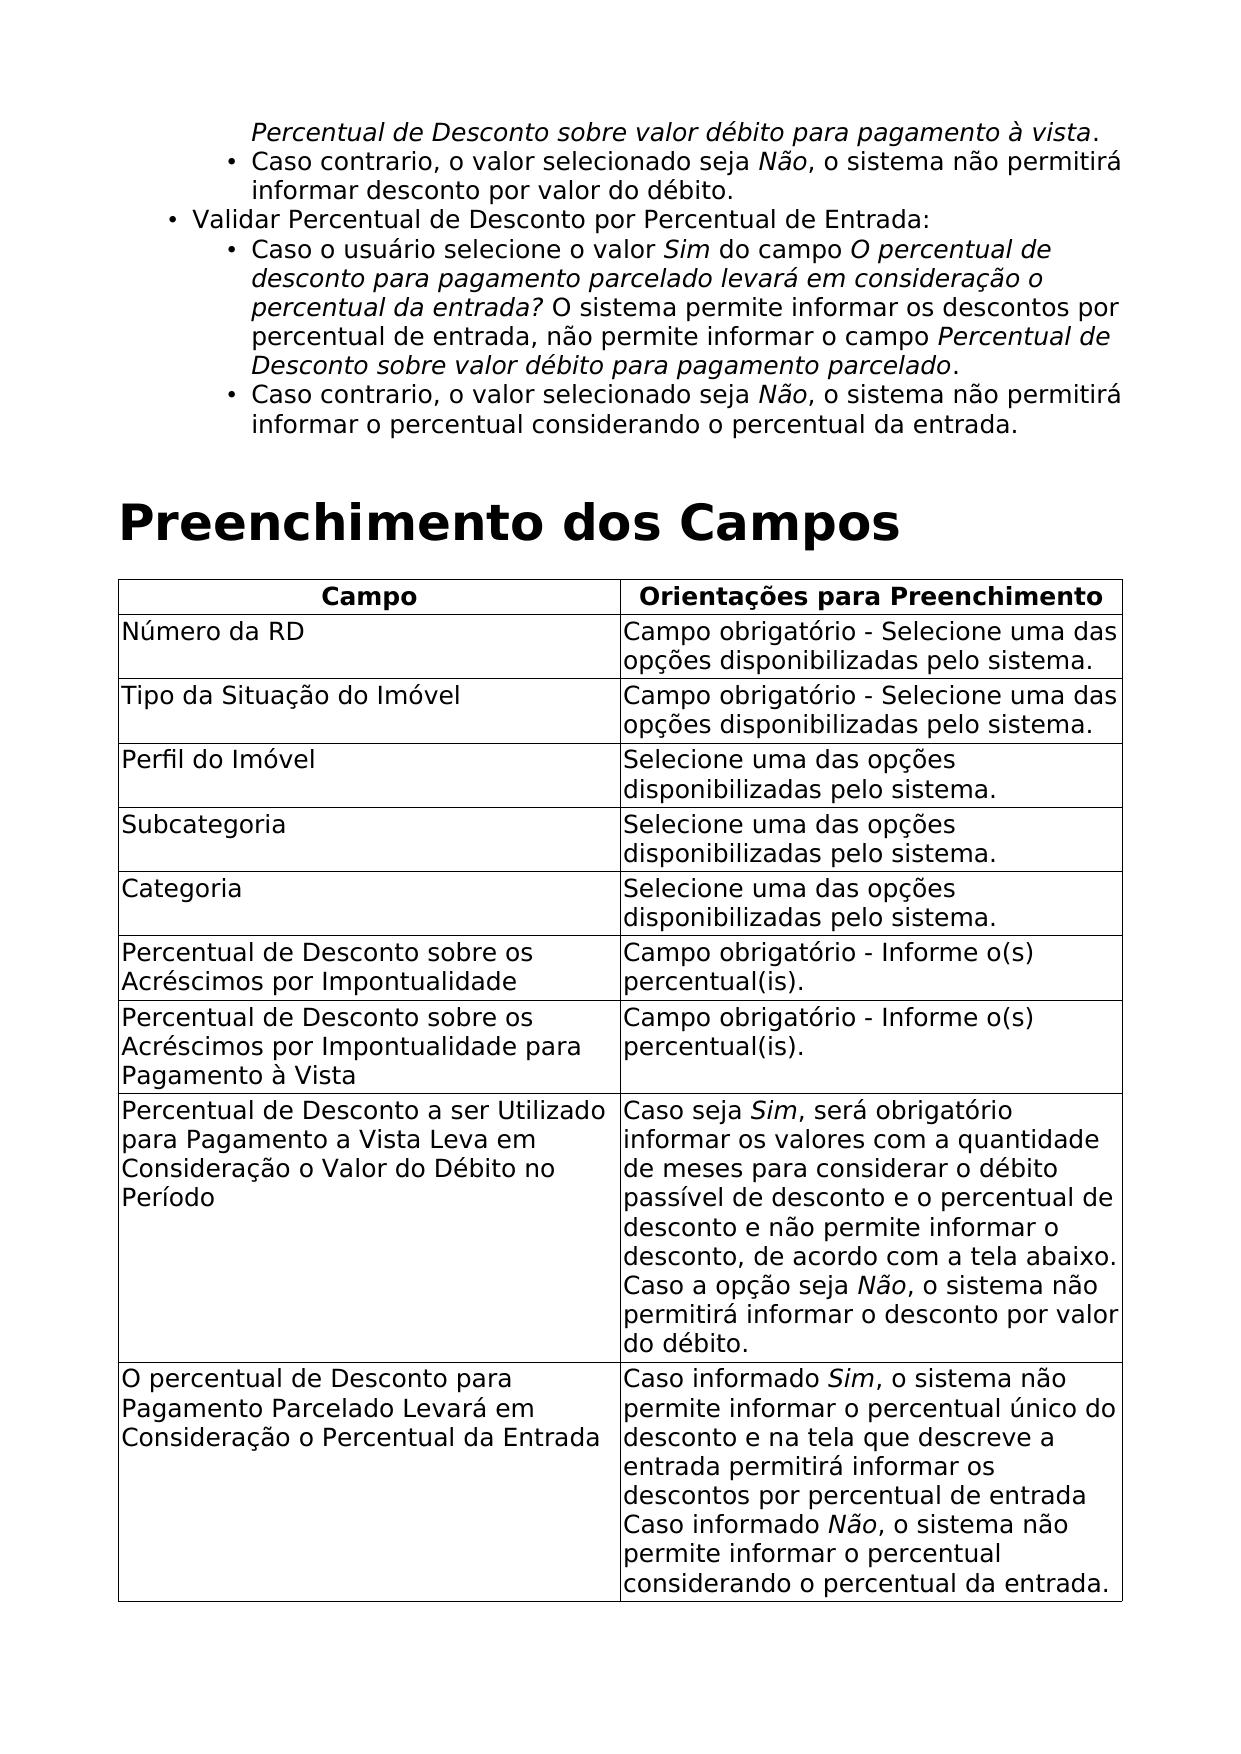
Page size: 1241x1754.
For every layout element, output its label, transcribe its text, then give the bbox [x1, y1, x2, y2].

list Caso contrario, o valor selecionado seja Não, o sistema não permitirá informar desconto por valor do débito. [236, 147, 1122, 206]
table_cell Categoria [119, 872, 620, 935]
list Validar Percentual de Desconto por Percentual de Entrada: [177, 206, 1122, 235]
table_cell Perfil do Imóvel [119, 744, 620, 807]
table_cell Selecione uma das opções disponibilizadas pelo sistema. [621, 808, 1122, 871]
table_cell Percentual de Desconto sobre os Acréscimos por Impontualidade para Pagamento à Vista [119, 1001, 620, 1093]
table_cell Selecione uma das opções disponibilizadas pelo sistema. [621, 744, 1122, 807]
list Caso contrario, o valor selecionado seja Não, o sistema não permitirá informar o percentual considerando o percentual da entrada. [236, 381, 1122, 439]
table_cell Campo obrigatório - Informe o(s) percentual(is). [621, 936, 1122, 1000]
table_cell Caso seja Sim, será obrigatório informar os valores com a quantidade de meses para considerar o débito passível de desconto e o percentual de desconto e não permite informar o desconto, de acordo com a tela abaixo. Caso a opção seja Não, o sistema não permitirá informar o desconto por valor do débito. [621, 1094, 1122, 1362]
list Percentual de Desconto sobre valor débito para pagamento à vista. [236, 118, 1122, 147]
table_header Orientações para Preenchimento [621, 580, 1122, 614]
table_cell Percentual de Desconto sobre os Acréscimos por Impontualidade [119, 936, 620, 1000]
table_cell Percentual de Desconto a ser Utilizado para Pagamento a Vista Leva em Consideração o Valor do Débito no Período [119, 1094, 620, 1362]
table_cell Campo obrigatório - Selecione uma das opções disponibilizadas pelo sistema. [621, 615, 1122, 678]
table_cell Subcategoria [119, 808, 620, 871]
subtitle Preenchimento dos Campos [118, 493, 1122, 552]
table_cell Selecione uma das opções disponibilizadas pelo sistema. [621, 872, 1122, 935]
list Caso o usuário selecione o valor Sim do campo O percentual de desconto para pagamento parcelado levará em consideração o percentual da entrada? O sistema permite informar os descontos por percentual de entrada, não permite informar o campo Percentual de Desconto sobre valor débito para pagamento parcelado. [236, 235, 1122, 381]
table_cell Campo obrigatório - Informe o(s) percentual(is). [621, 1001, 1122, 1093]
table_cell Número da RD [119, 615, 620, 678]
table_cell Tipo da Situação do Imóvel [119, 679, 620, 743]
table_header Campo [119, 580, 620, 614]
table_cell Campo obrigatório - Selecione uma das opções disponibilizadas pelo sistema. [621, 679, 1122, 743]
table_cell O percentual de Desconto para Pagamento Parcelado Levará em Consideração o Percentual da Entrada [119, 1363, 620, 1601]
table_cell Caso informado Sim, o sistema não permite informar o percentual único do desconto e na tela que descreve a entrada permitirá informar os descontos por percentual de entrada Caso informado Não, o sistema não permite informar o percentual considerando o percentual da entrada. [621, 1363, 1122, 1601]
